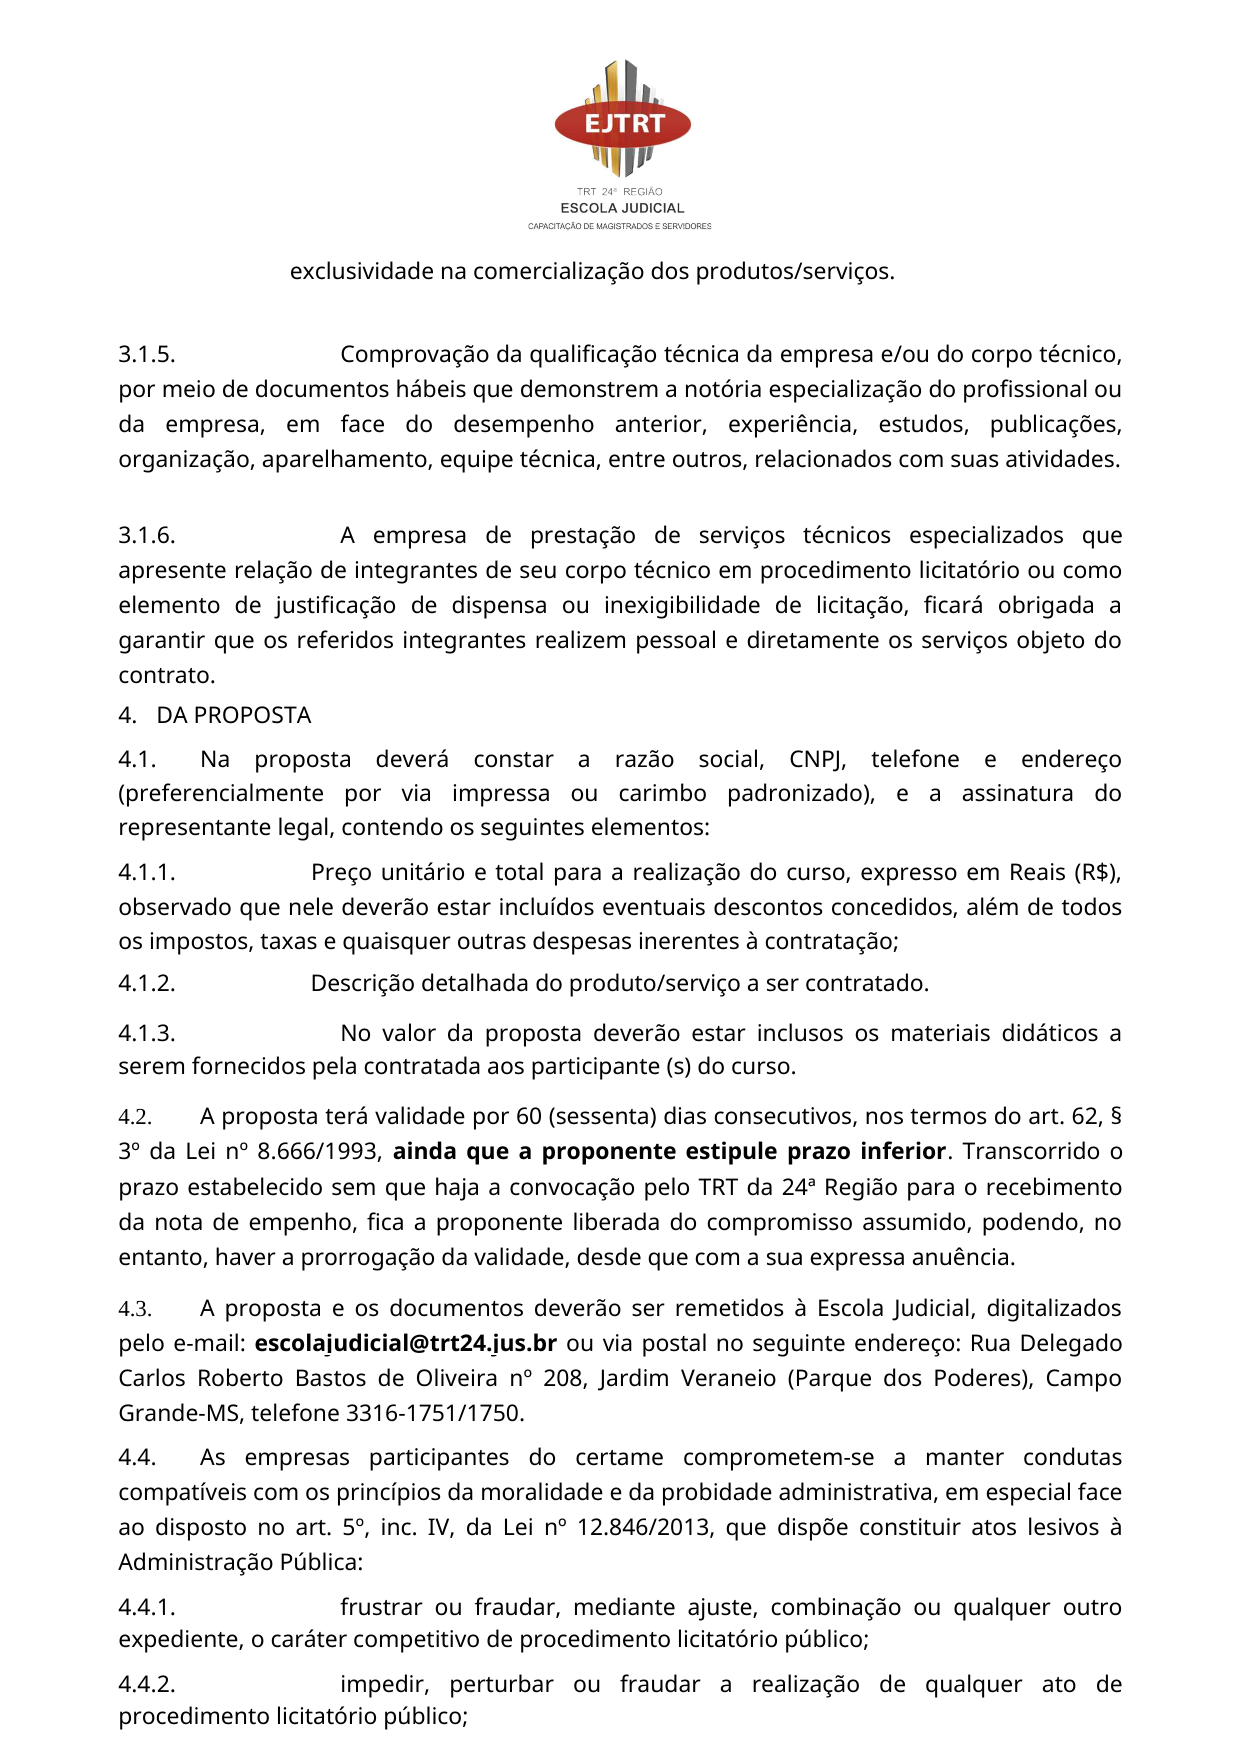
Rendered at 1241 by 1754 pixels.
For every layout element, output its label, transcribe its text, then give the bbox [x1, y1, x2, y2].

list DA PROPOSTA [118, 699, 1123, 730]
list Na proposta deverá constar a razão social, CNPJ, telefone e endereço (preferencialmente por via impressa ou carimbo padronizado), e a assinatura do representante legal, contendo os seguintes elementos: [118, 742, 1123, 842]
list A empresa de prestação de serviços técnicos especializados que apresente relação de integrantes de seu corpo técnico em procedimento licitatório ou como elemento de justificação de dispensa ou inexigibilidade de licitação, ficará obrigada a garantir que os referidos integrantes realizem pessoal e diretamente os serviços objeto do contrato. [118, 519, 1123, 690]
list No valor da proposta deverão estar inclusos os materiais didáticos a serem fornecidos pela contratada aos participante (s) do curso. [118, 1017, 1123, 1081]
list impedir, perturbar ou fraudar a realização de qualquer ato de procedimento licitatório público; [118, 1667, 1123, 1732]
list A proposta e os documentos deverão ser remetidos à Escola Judicial, digitalizados pelo e-mail: escolajudicial@trt24.jus.br ou via postal no seguinte endereço: Rua Delegado Carlos Roberto Bastos de Oliveira nº 208, Jardim Veraneio (Parque dos Poderes), Campo Grande-MS, telefone 3316-1751/1750. [118, 1292, 1123, 1428]
list Preço unitário e total para a realização do curso, expresso em Reais (R$), observado que nele deverão estar incluídos eventuais descontos concedidos, além de todos os impostos, taxas e quaisquer outras despesas inerentes à contratação; [118, 856, 1123, 956]
list As empresas participantes do certame comprometem-se a manter condutas compatíveis com os princípios da moralidade e da probidade administrativa, em especial face ao disposto no art. 5º, inc. IV, da Lei nº 12.846/2013, que dispõe constituir atos lesivos à Administração Pública: [118, 1441, 1123, 1577]
list Comprovação da qualificação técnica da empresa e/ou do corpo técnico, por meio de documentos hábeis que demonstrem a notória especialização do profissional ou da empresa, em face do desempenho anterior, experiência, estudos, publicações, organização, aparelhamento, equipe técnica, entre outros, relacionados com suas atividades. [118, 338, 1123, 474]
text exclusividade na comercialização dos produtos/serviços. [289, 255, 1123, 286]
list A proposta terá validade por 60 (sessenta) dias consecutivos, nos termos do art. 62, § 3º da Lei nº 8.666/1993, ainda que a proponente estipule prazo inferior. Transcorrido o prazo estabelecido sem que haja a convocação pelo TRT da 24ª Região para o recebimento da nota de empenho, fica a proponente liberada do compromisso assumido, podendo, no entanto, haver a prorrogação da validade, desde que com a sua expressa anuência. [118, 1100, 1123, 1272]
list Descrição detalhada do produto/serviço a ser contratado. [118, 967, 1123, 998]
list frustrar ou fraudar, mediante ajuste, combinação ou qualquer outro expediente, o caráter competitivo de procedimento licitatório público; [118, 1591, 1123, 1655]
picture [527, 58, 712, 231]
